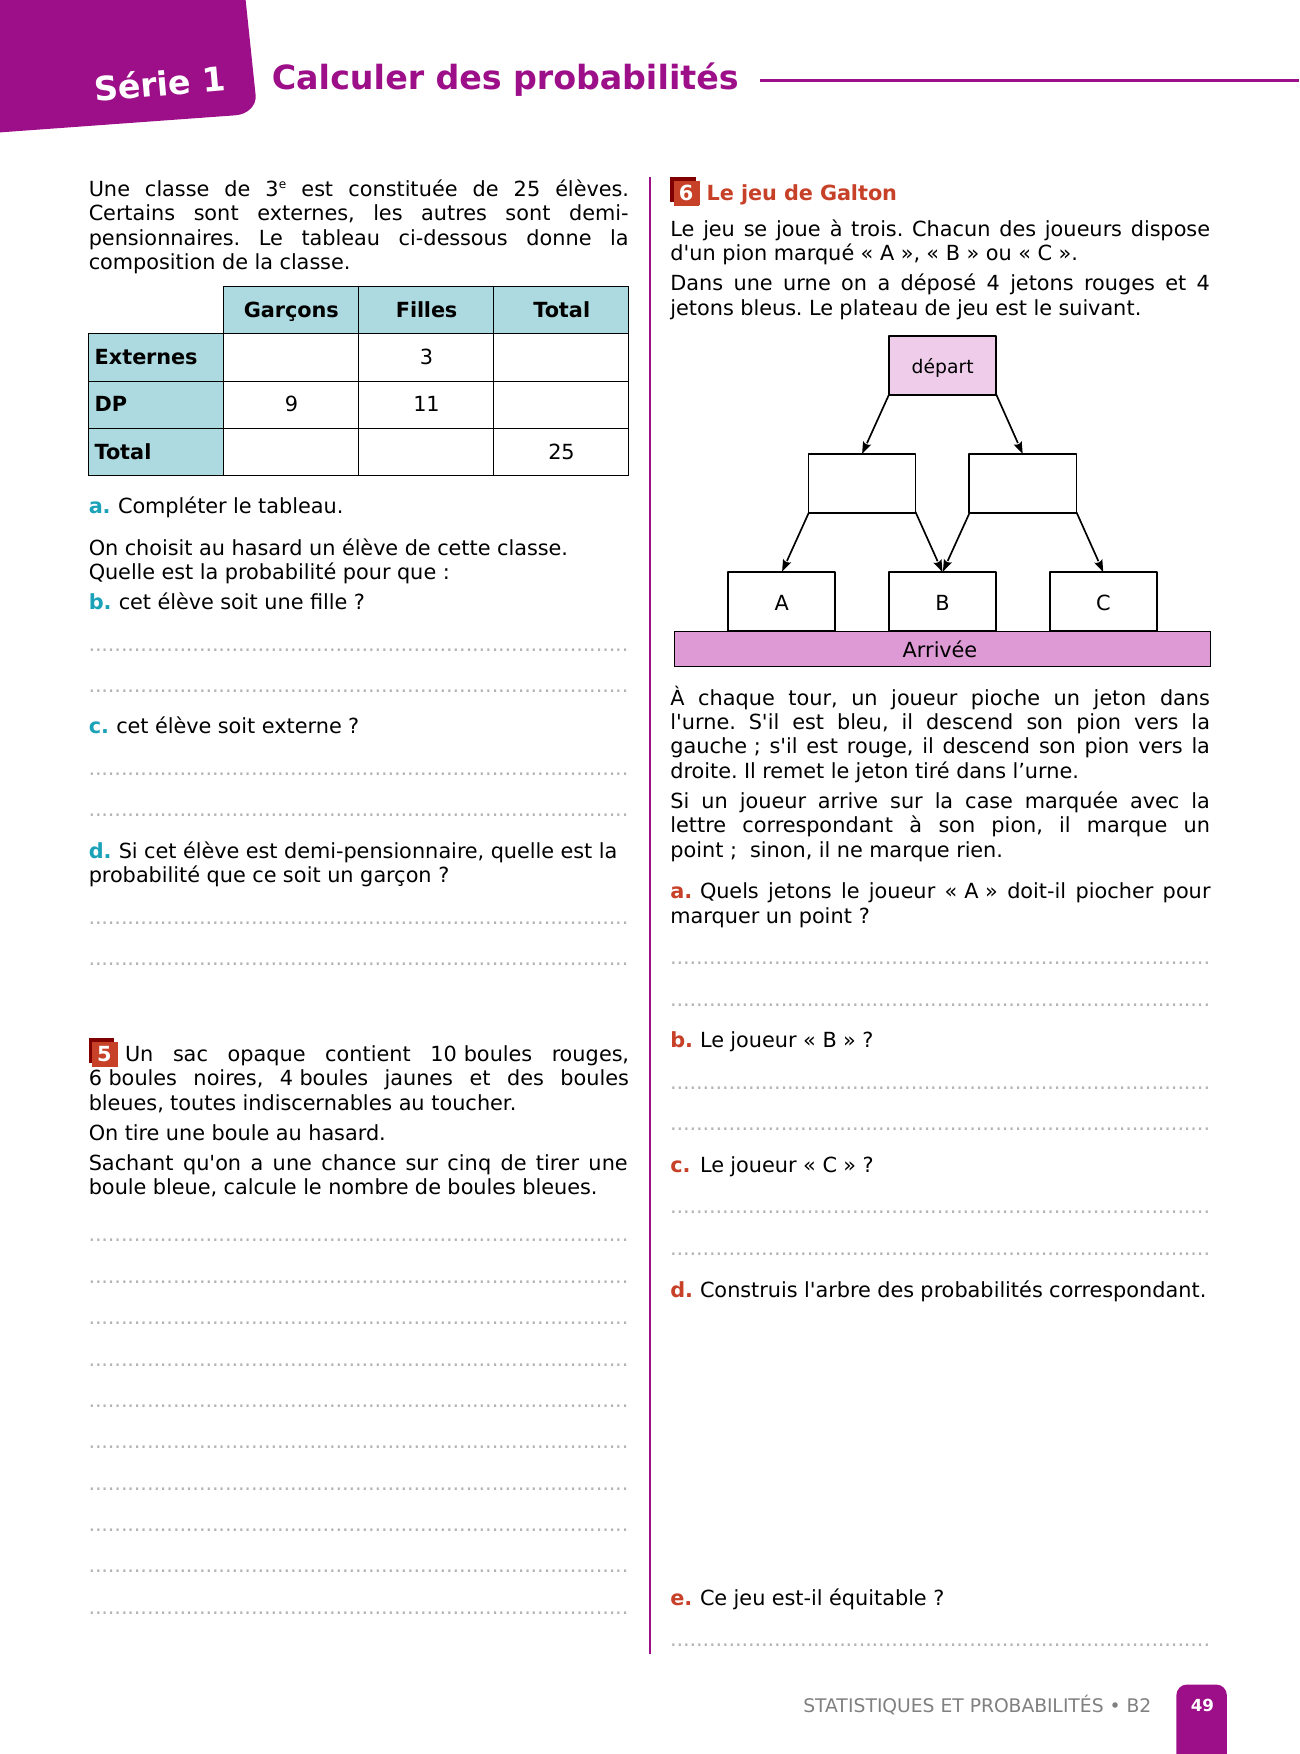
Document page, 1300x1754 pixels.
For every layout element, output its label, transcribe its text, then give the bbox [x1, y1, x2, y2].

table_cell [224, 429, 358, 475]
table_cell [494, 334, 628, 381]
table_cell [494, 382, 628, 428]
text Si un joueur arrive sur la case marquée avec la lettre correspondant à son pion, il marque un point ; sinon, il ne marque rien. [670, 789, 1211, 862]
table_header [89, 286, 223, 333]
table_header Total [494, 287, 628, 333]
list Une classe de 3e est constituée de 25 élèves. Certains sont externes, les autres sont demi-pensionnaires. Le tableau ci-dessous donne la composition de la classe. [88, 177, 629, 274]
text Le jeu se joue à trois. Chacun des joueurs dispose d'un pion marqué « A », « B » ou « C ». [670, 217, 1211, 266]
table_cell 25 [494, 429, 628, 475]
list Construis l'arbre des probabilités correspondant. [670, 1278, 1211, 1302]
table_cell Total [89, 429, 223, 475]
table_cell 11 [359, 382, 493, 428]
list Le joueur « B » ? [670, 1029, 1211, 1053]
text On tire une boule au hasard. [88, 1121, 629, 1145]
table_cell 9 [224, 382, 358, 428]
subtitle Le jeu de Galton [696, 177, 1211, 205]
list Quels jetons le joueur « A » doit-il piocher pour marquer un point ? [670, 880, 1211, 928]
list Ce jeu est-il équitable ? [670, 1586, 1211, 1610]
table_cell Externes [89, 334, 223, 381]
text Sachant qu'on a une chance sur cinq de tirer une boule bleue, calcule le nombre de boules bleues. [88, 1151, 629, 1199]
table_cell 3 [359, 334, 493, 381]
table_cell [224, 334, 358, 381]
text On choisit au hasard un élève de cette classe. Quelle est la probabilité pour que : [88, 536, 629, 584]
table_header Garçons [224, 287, 358, 333]
text a. Compléter le tableau. [88, 494, 629, 518]
table_header Filles [359, 287, 493, 333]
text d. Si cet élève est demi-pensionnaire, quelle est la probabilité que ce soit un garçon ? [88, 839, 629, 888]
text Dans une urne on a déposé 4 jetons rouges et 4 jetons bleus. Le plateau de jeu est le suivant. [670, 271, 1211, 320]
text c. cet élève soit externe ? [88, 697, 629, 739]
text À chaque tour, un joueur pioche un jeton dans l'urne. S'il est bleu, il descend son pion vers la gauche ; s'il est rouge, il descend son pion vers la droite. Il remet le jeton tiré dans l’urne. [670, 686, 1211, 783]
table_cell DP [89, 382, 223, 428]
table_cell [359, 429, 493, 475]
subtitle Un sac opaque contient 10 boules rouges, 6 boules noires, 4 boules jaunes et des boules bleues, toutes indiscernables au toucher. [88, 1038, 629, 1115]
list Le joueur « C » ? [670, 1153, 1211, 1178]
text b. cet élève soit une fille ? [88, 590, 629, 615]
